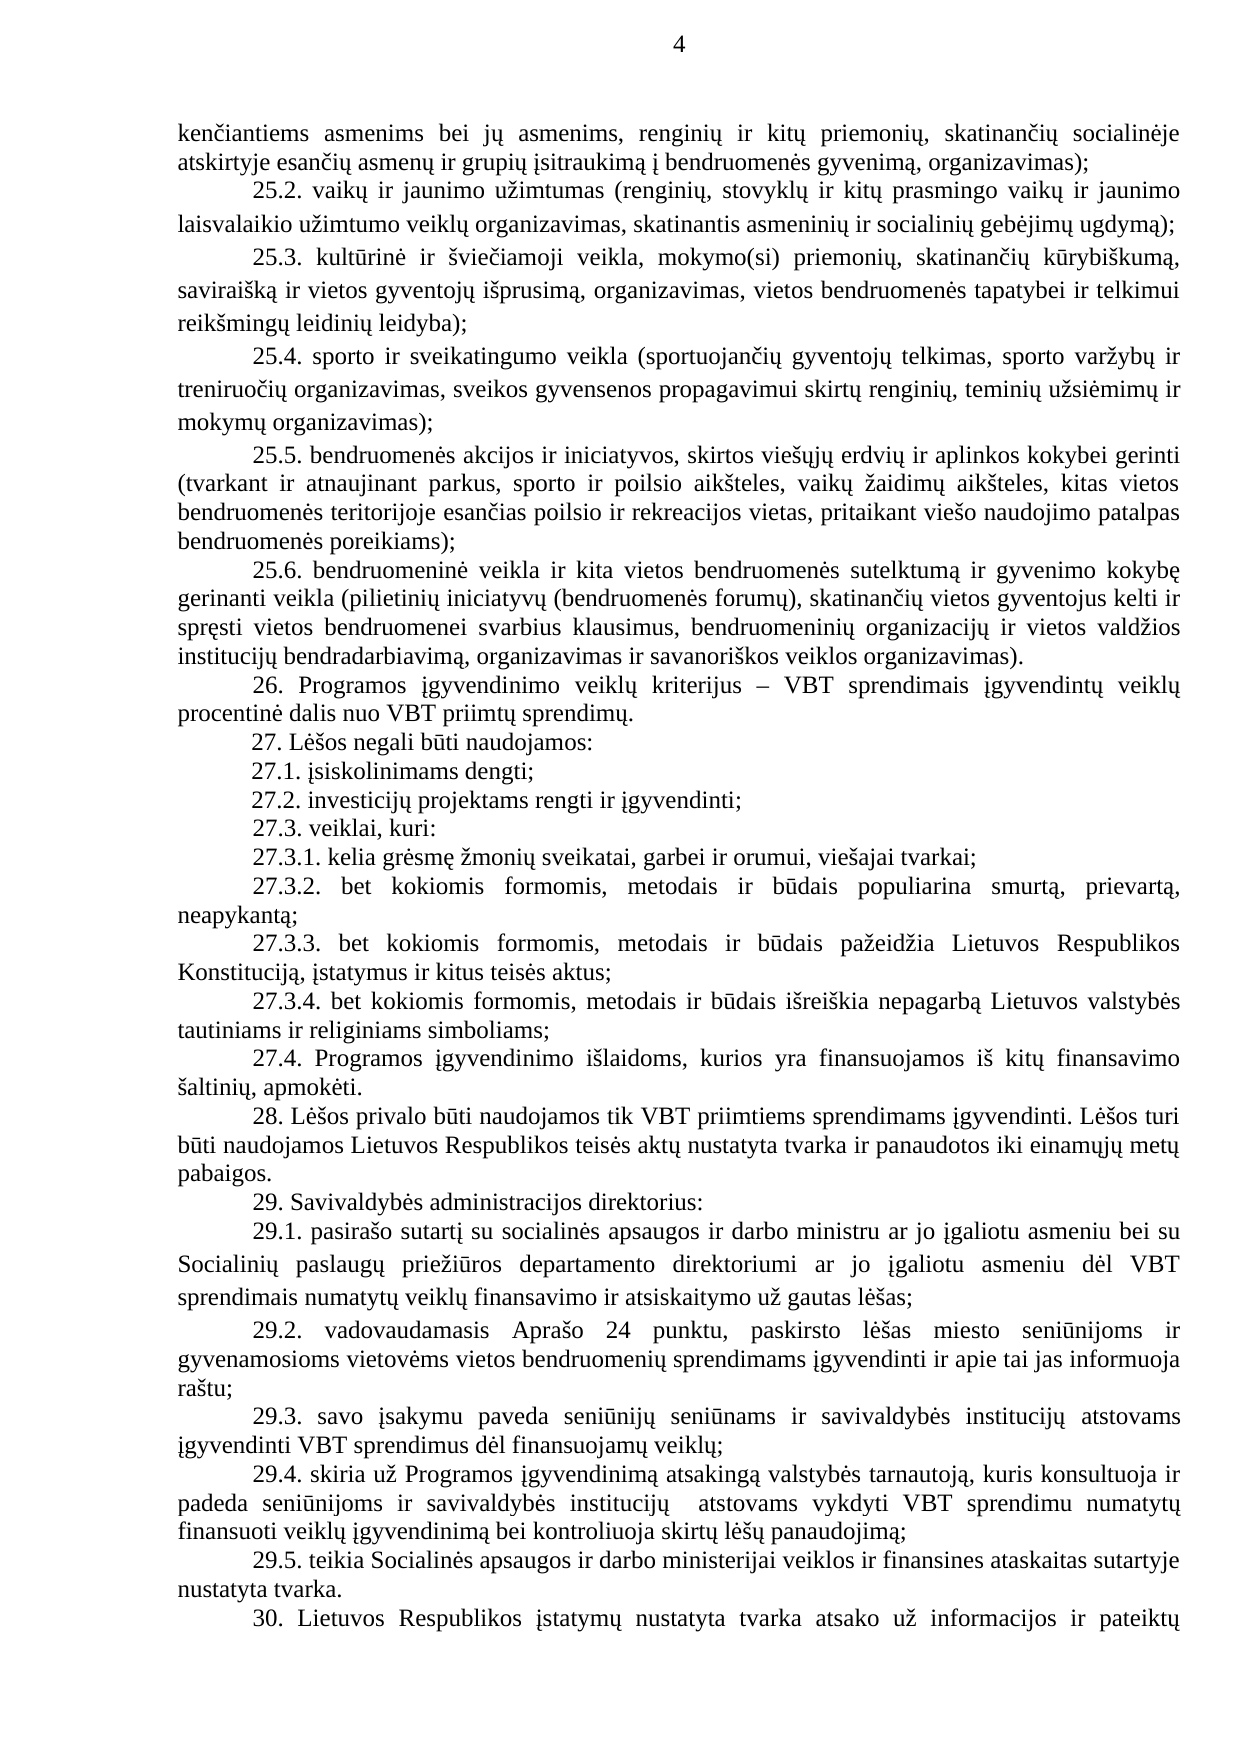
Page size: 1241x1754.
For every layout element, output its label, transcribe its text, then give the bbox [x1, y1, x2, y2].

text kenčiantiems asmenims bei jų asmenims, renginių ir kitų priemonių, skatinančių socialinėje atskirtyje esančių asmenų ir grupių įsitraukimą į bendruomenės gyvenimą, organizavimas); [177, 118, 1181, 176]
text 27.3.3. bet kokiomis formomis, metodais ir būdais pažeidžia Lietuvos Respublikos Konstituciją, įstatymus ir kitus teisės aktus; [177, 928, 1181, 986]
text 26. Programos įgyvendinimo veiklų kriterijus – VBT sprendimais įgyvendintų veiklų procentinė dalis nuo VBT priimtų sprendimų. [177, 670, 1181, 727]
text 27.3. veiklai, kuri: [177, 813, 1181, 842]
text 27.2. investicijų projektams rengti ir įgyvendinti; [177, 785, 1181, 813]
text 29.5. teikia Socialinės apsaugos ir darbo ministerijai veiklos ir finansines ataskaitas sutartyje nustatyta tvarka. [177, 1545, 1181, 1603]
text 27.3.1. kelia grėsmę žmonių sveikatai, garbei ir orumui, viešajai tvarkai; [177, 842, 1181, 871]
text 27.1. įsiskolinimams dengti; [177, 756, 1181, 785]
text 29.4. skiria už Programos įgyvendinimą atsakingą valstybės tarnautoją, kuris konsultuoja ir padeda seniūnijoms ir savivaldybės institucijų atstovams vykdyti VBT sprendimu numatytų finansuoti veiklų įgyvendinimą bei kontroliuoja skirtų lėšų panaudojimą; [177, 1459, 1181, 1545]
text 27.3.4. bet kokiomis formomis, metodais ir būdais išreiškia nepagarbą Lietuvos valstybės tautiniams ir religiniams simboliams; [177, 986, 1181, 1043]
text 29.3. savo įsakymu paveda seniūnijų seniūnams ir savivaldybės institucijų atstovams įgyvendinti VBT sprendimus dėl finansuojamų veiklų; [177, 1401, 1181, 1459]
text 27.3.2. bet kokiomis formomis, metodais ir būdais populiarina smurtą, prievartą, neapykantą; [177, 871, 1181, 928]
text 29.2. vadovaudamasis Aprašo 24 punktu, paskirsto lėšas miesto seniūnijoms ir gyvenamosioms vietovėms vietos bendruomenių sprendimams įgyvendinti ir apie tai jas informuoja raštu; [177, 1315, 1181, 1401]
text 25.4. sporto ir sveikatingumo veikla (sportuojančių gyventojų telkimas, sporto varžybų ir treniruočių organizavimas, sveikos gyvensenos propagavimui skirtų renginių, teminių užsiėmimų ir mokymų organizavimas); [177, 341, 1181, 436]
text 28. Lėšos privalo būti naudojamos tik VBT priimtiems sprendimams įgyvendinti. Lėšos turi būti naudojamos Lietuvos Respublikos teisės aktų nustatyta tvarka ir panaudotos iki einamųjų metų pabaigos. [177, 1101, 1181, 1187]
text 25.2. vaikų ir jaunimo užimtumas (renginių, stovyklų ir kitų prasmingo vaikų ir jaunimo laisvalaikio užimtumo veiklų organizavimas, skatinantis asmeninių ir socialinių gebėjimų ugdymą); [177, 176, 1181, 237]
text 29.1. pasirašo sutartį su socialinės apsaugos ir darbo ministru ar jo įgaliotu asmeniu bei su Socialinių paslaugų priežiūros departamento direktoriumi ar jo įgaliotu asmeniu dėl VBT sprendimais numatytų veiklų finansavimo ir atsiskaitymo už gautas lėšas; [177, 1216, 1181, 1311]
text 30. Lietuvos Respublikos įstatymų nustatyta tvarka atsako už informacijos ir pateiktų [177, 1603, 1181, 1631]
text 29. Savivaldybės administracijos direktorius: [177, 1187, 1181, 1216]
text 25.3. kultūrinė ir šviečiamoji veikla, mokymo(si) priemonių, skatinančių kūrybiškumą, saviraišką ir vietos gyventojų išprusimą, organizavimas, vietos bendruomenės tapatybei ir telkimui reikšmingų leidinių leidyba); [177, 242, 1181, 336]
text 25.5. bendruomenės akcijos ir iniciatyvos, skirtos viešųjų erdvių ir aplinkos kokybei gerinti (tvarkant ir atnaujinant parkus, sporto ir poilsio aikšteles, vaikų žaidimų aikšteles, kitas vietos bendruomenės teritorijoje esančias poilsio ir rekreacijos vietas, pritaikant viešo naudojimo patalpas bendruomenės poreikiams); [177, 440, 1181, 555]
text 27.4. Programos įgyvendinimo išlaidoms, kurios yra finansuojamos iš kitų finansavimo šaltinių, apmokėti. [177, 1043, 1181, 1101]
text 25.6. bendruomeninė veikla ir kita vietos bendruomenės sutelktumą ir gyvenimo kokybę gerinanti veikla (pilietinių iniciatyvų (bendruomenės forumų), skatinančių vietos gyventojus kelti ir spręsti vietos bendruomenei svarbius klausimus, bendruomeninių organizacijų ir vietos valdžios institucijų bendradarbiavimą, organizavimas ir savanoriškos veiklos organizavimas). [177, 555, 1181, 670]
text 27. Lėšos negali būti naudojamos: [177, 727, 1181, 756]
